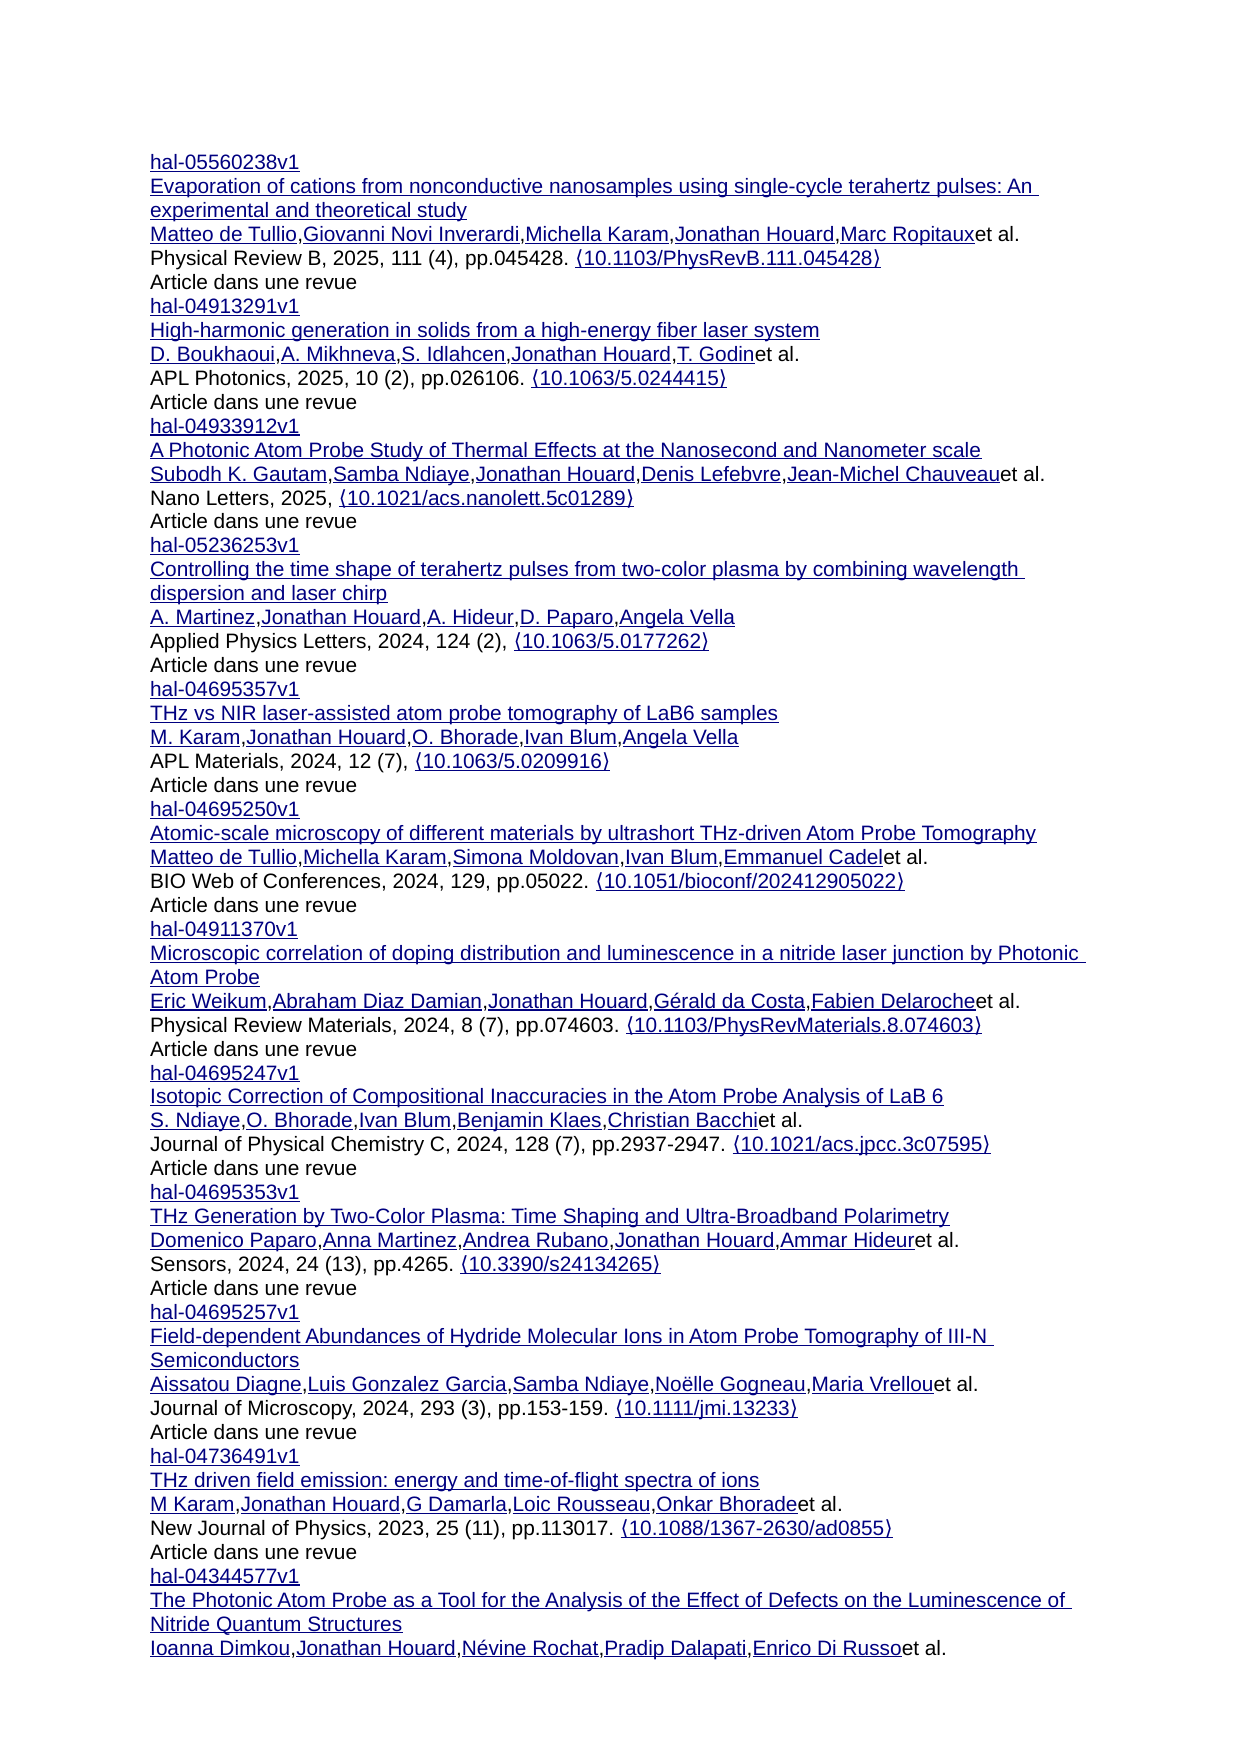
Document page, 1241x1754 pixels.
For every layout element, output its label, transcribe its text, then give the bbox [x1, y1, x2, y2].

table_cell Controlling the time shape of terahertz pulses from two-color plasma by combining wavelength dispersion and laser chirp A. Martinez,Jonathan Houard,A. Hideur,D. Paparo,Angela Vella Applied Physics Letters, 2024, 124 (2), ⟨10.1063/5.0177262⟩ Article dans une revue hal-04695357v1 [150, 557, 1090, 701]
table_cell Field-dependent Abundances of Hydride Molecular Ions in Atom Probe Tomography of III-N Semiconductors Aissatou Diagne,Luis Gonzalez Garcia,Samba Ndiaye,Noëlle Gogneau,Maria Vrellouet al. Journal of Microscopy, 2024, 293 (3), pp.153-159. ⟨10.1111/jmi.13233⟩ Article dans une revue hal-04736491v1 [150, 1324, 1090, 1468]
table_cell Evaporation of cations from nonconductive nanosamples using single-cycle terahertz pulses: An experimental and theoretical study Matteo de Tullio,Giovanni Novi Inverardi,Michella Karam,Jonathan Houard,Marc Ropitauxet al. Physical Review B, 2025, 111 (4), pp.045428. ⟨10.1103/PhysRevB.111.045428⟩ Article dans une revue hal-04913291v1 [150, 174, 1090, 318]
table_cell A Photonic Atom Probe Study of Thermal Effects at the Nanosecond and Nanometer scale Subodh K. Gautam,Samba Ndiaye,Jonathan Houard,Denis Lefebvre,Jean-Michel Chauveauet al. Nano Letters, 2025, ⟨10.1021/acs.nanolett.5c01289⟩ Article dans une revue hal-05236253v1 [150, 438, 1090, 557]
table_cell hal-05560238v1 [150, 150, 1090, 174]
table_cell High-harmonic generation in solids from a high-energy fiber laser system D. Boukhaoui,A. Mikhneva,S. Idlahcen,Jonathan Houard,T. Godinet al. APL Photonics, 2025, 10 (2), pp.026106. ⟨10.1063/5.0244415⟩ Article dans une revue hal-04933912v1 [150, 318, 1090, 437]
table_cell THz Generation by Two-Color Plasma: Time Shaping and Ultra-Broadband Polarimetry Domenico Paparo,Anna Martinez,Andrea Rubano,Jonathan Houard,Ammar Hideuret al. Sensors, 2024, 24 (13), pp.4265. ⟨10.3390/s24134265⟩ Article dans une revue hal-04695257v1 [150, 1204, 1090, 1324]
table_cell THz vs NIR laser-assisted atom probe tomography of LaB6 samples M. Karam,Jonathan Houard,O. Bhorade,Ivan Blum,Angela Vella APL Materials, 2024, 12 (7), ⟨10.1063/5.0209916⟩ Article dans une revue hal-04695250v1 [150, 701, 1090, 821]
table_cell The Photonic Atom Probe as a Tool for the Analysis of the Effect of Defects on the Luminescence of Nitride Quantum Structures Ioanna Dimkou,Jonathan Houard,Névine Rochat,Pradip Dalapati,Enrico Di Russoet al. [150, 1588, 1090, 1659]
table_cell Atomic-scale microscopy of different materials by ultrashort THz-driven Atom Probe Tomography Matteo de Tullio,Michella Karam,Simona Moldovan,Ivan Blum,Emmanuel Cadelet al. BIO Web of Conferences, 2024, 129, pp.05022. ⟨10.1051/bioconf/202412905022⟩ Article dans une revue hal-04911370v1 [150, 821, 1090, 941]
table_cell Isotopic Correction of Compositional Inaccuracies in the Atom Probe Analysis of LaB 6 S. Ndiaye,O. Bhorade,Ivan Blum,Benjamin Klaes,Christian Bacchiet al. Journal of Physical Chemistry C, 2024, 128 (7), pp.2937-2947. ⟨10.1021/acs.jpcc.3c07595⟩ Article dans une revue hal-04695353v1 [150, 1084, 1090, 1204]
table_cell THz driven field emission: energy and time-of-flight spectra of ions M Karam,Jonathan Houard,G Damarla,Loic Rousseau,Onkar Bhoradeet al. New Journal of Physics, 2023, 25 (11), pp.113017. ⟨10.1088/1367-2630/ad0855⟩ Article dans une revue hal-04344577v1 [150, 1468, 1090, 1587]
table_cell Microscopic correlation of doping distribution and luminescence in a nitride laser junction by Photonic Atom Probe Eric Weikum,Abraham Diaz Damian,Jonathan Houard,Gérald da Costa,Fabien Delarocheet al. Physical Review Materials, 2024, 8 (7), pp.074603. ⟨10.1103/PhysRevMaterials.8.074603⟩ Article dans une revue hal-04695247v1 [150, 941, 1090, 1084]
